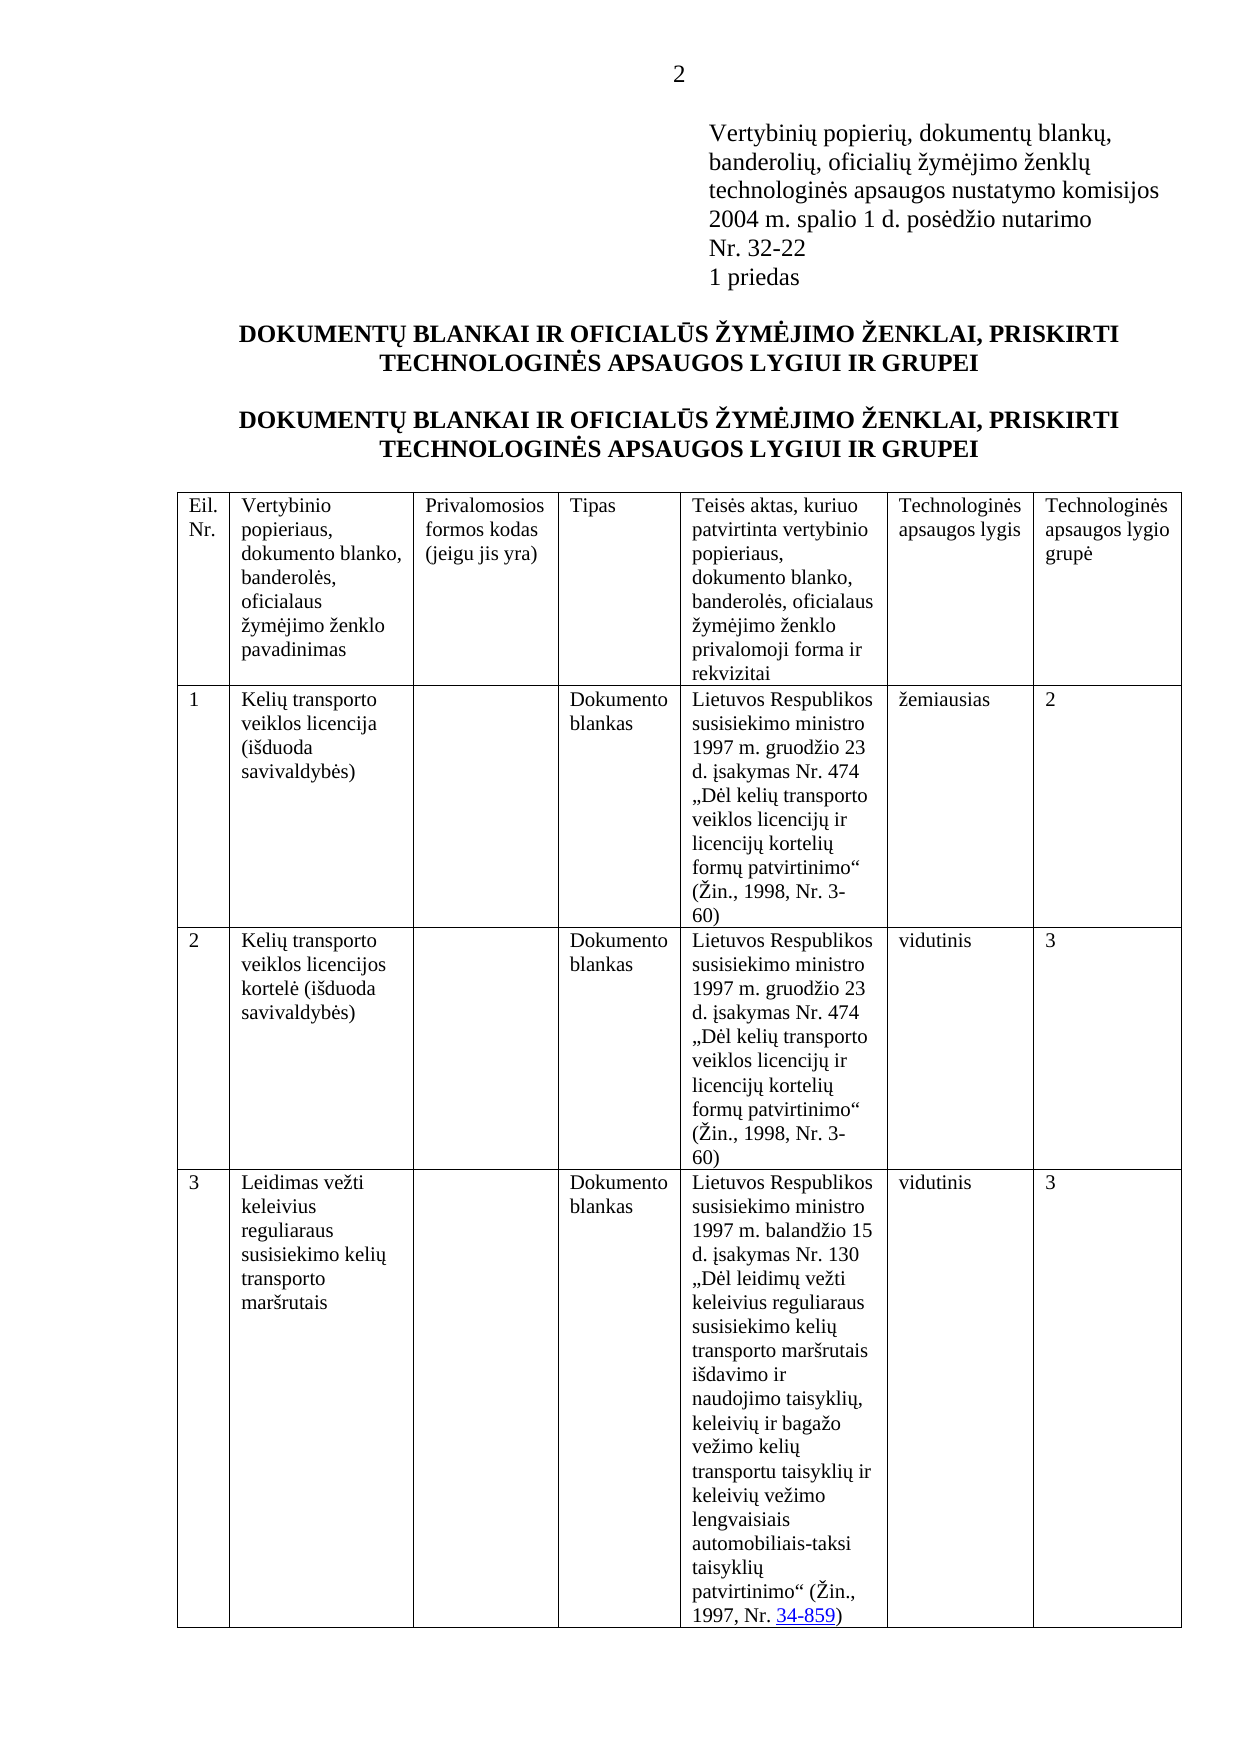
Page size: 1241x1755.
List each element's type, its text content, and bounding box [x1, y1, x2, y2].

table_cell Lietuvos Respublikos susisiekimo ministro 1997 m. gruodžio 23 d. įsakymas Nr. 474 „Dėl kelių transporto veiklos licencijų ir licencijų kortelių formų patvirtinimo“ (Žin., 1998, Nr. 3- 60) [681, 686, 887, 927]
table_header Teisės aktas, kuriuo patvirtinta vertybinio popieriaus, dokumento blanko, banderolės, oficialaus žymėjimo ženklo privalomoji forma ir rekvizitai [681, 493, 887, 685]
table_header Tipas [559, 493, 680, 685]
table_header Eil. Nr. [178, 493, 229, 685]
text 2004 m. spalio 1 d. posėdžio nutarimo [177, 204, 1181, 233]
table_cell Leidimas vežti keleivius reguliaraus susisiekimo kelių transporto maršrutais [230, 1170, 413, 1627]
table_cell 2 [1034, 686, 1181, 927]
table_cell vidutinis [888, 928, 1033, 1169]
table_cell [414, 686, 558, 927]
table_cell vidutinis [888, 1170, 1033, 1627]
table_cell Dokumento blankas [559, 686, 680, 927]
table_header Vertybinio popieriaus, dokumento blanko, banderolės, oficialaus žymėjimo ženklo pavadinimas [230, 493, 413, 685]
table_cell [414, 928, 558, 1169]
text 1 priedas [177, 262, 1181, 291]
text DOKUMENTŲ BLANKAI IR OFICIALŪS ŽYMĖJIMO ŽENKLAI, PRISKIRTI TECHNOLOGINĖS APSAUGOS LYGIUI IR GRUPEI [177, 319, 1181, 377]
table_cell Dokumento blankas [559, 928, 680, 1169]
table_cell 3 [1034, 928, 1181, 1169]
table_header Privalomosios formos kodas (jeigu jis yra) [414, 493, 558, 685]
table_cell Kelių transporto veiklos licencija (išduoda savivaldybės) [230, 686, 413, 927]
table_cell [414, 1170, 558, 1627]
text Vertybinių popierių, dokumentų blankų, [709, 118, 1181, 147]
table_cell Lietuvos Respublikos susisiekimo ministro 1997 m. gruodžio 23 d. įsakymas Nr. 474 „Dėl kelių transporto veiklos licencijų ir licencijų kortelių formų patvirtinimo“ (Žin., 1998, Nr. 3- 60) [681, 928, 887, 1169]
table_cell Dokumento blankas [559, 1170, 680, 1627]
table_cell Lietuvos Respublikos susisiekimo ministro 1997 m. balandžio 15 d. įsakymas Nr. 130 „Dėl leidimų vežti keleivius reguliaraus susisiekimo kelių transporto maršrutais išdavimo ir naudojimo taisyklių, keleivių ir bagažo vežimo kelių transportu taisyklių ir keleivių vežimo lengvaisiais automobiliais-taksi taisyklių patvirtinimo“ (Žin., 1997, Nr. 34-859) [681, 1170, 887, 1627]
table_header Technologinės apsaugos lygis [888, 493, 1033, 685]
text banderolių, oficialių žymėjimo ženklų [177, 147, 1181, 176]
text technologinės apsaugos nustatymo komisijos [177, 176, 1181, 204]
text Nr. 32-22 [177, 233, 1181, 262]
table_cell Kelių transporto veiklos licencijos kortelė (išduoda savivaldybės) [230, 928, 413, 1169]
table_cell 2 [178, 928, 229, 1169]
text DOKUMENTŲ BLANKAI IR OFICIALŪS ŽYMĖJIMO ŽENKLAI, PRISKIRTI TECHNOLOGINĖS APSAUGOS LYGIUI IR GRUPEI [177, 406, 1181, 463]
table_cell žemiausias [888, 686, 1033, 927]
table_cell 3 [178, 1170, 229, 1627]
table_header Technologinės apsaugos lygio grupė [1034, 493, 1181, 685]
table_cell 1 [178, 686, 229, 927]
table_cell 3 [1034, 1170, 1181, 1627]
